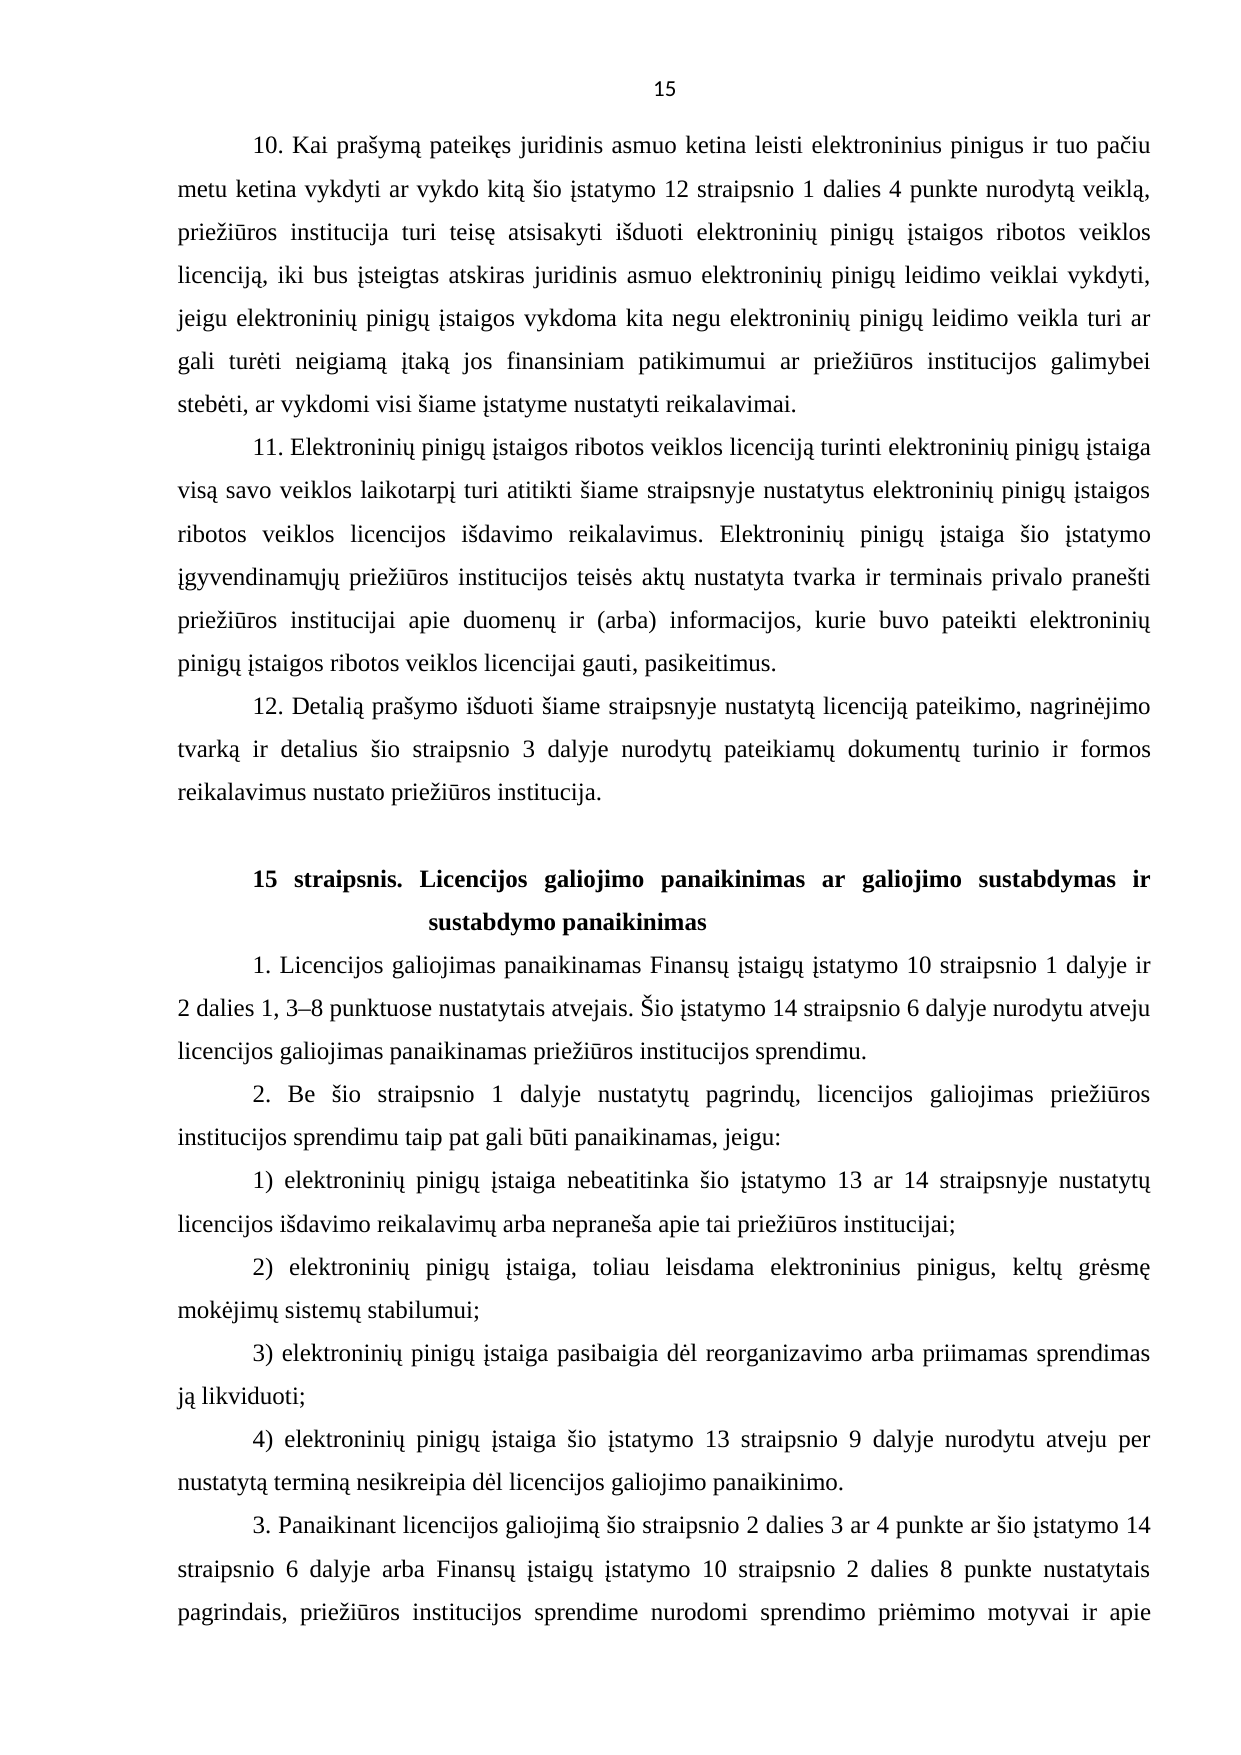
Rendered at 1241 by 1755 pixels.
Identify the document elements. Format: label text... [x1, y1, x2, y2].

text 2) elektroninių pinigų įstaiga, toliau leisdama elektroninius pinigus, keltų grėsmę mokėjimų sistemų stabilumui; [177, 1252, 1152, 1324]
text 4) elektroninių pinigų įstaiga šio įstatymo 13 straipsnio 9 dalyje nurodytu atveju per nustatytą terminą nesikreipia dėl licencijos galiojimo panaikinimo. [177, 1424, 1152, 1496]
text 10. Kai prašymą pateikęs juridinis asmuo ketina leisti elektroninius pinigus ir tuo pačiu metu ketina vykdyti ar vykdo kitą šio įstatymo 12 straipsnio 1 dalies 4 punkte nurodytą veiklą, priežiūros institucija turi teisę atsisakyti išduoti elektroninių pinigų įstaigos ribotos veiklos licenciją, iki bus įsteigtas atskiras juridinis asmuo elektroninių pinigų leidimo veiklai vykdyti, jeigu elektroninių pinigų įstaigos vykdoma kita negu elektroninių pinigų leidimo veikla turi ar gali turėti neigiamą įtaką jos finansiniam patikimumui ar priežiūros institucijos galimybei stebėti, ar vykdomi visi šiame įstatyme nustatyti reikalavimai. [177, 131, 1152, 418]
text 3) elektroninių pinigų įstaiga pasibaigia dėl reorganizavimo arba priimamas sprendimas ją likviduoti; [177, 1338, 1152, 1410]
text 2. Be šio straipsnio 1 dalyje nustatytų pagrindų, licencijos galiojimas priežiūros institucijos sprendimu taip pat gali būti panaikinamas, jeigu: [177, 1079, 1152, 1151]
text 1) elektroninių pinigų įstaiga nebeatitinka šio įstatymo 13 ar 14 straipsnyje nustatytų licencijos išdavimo reikalavimų arba nepraneša apie tai priežiūros institucijai; [177, 1166, 1152, 1237]
text 3. Panaikinant licencijos galiojimą šio straipsnio 2 dalies 3 ar 4 punkte ar šio įstatymo 14 straipsnio 6 dalyje arba Finansų įstaigų įstatymo 10 straipsnio 2 dalies 8 punkte nustatytais pagrindais, priežiūros institucijos sprendime nurodomi sprendimo priėmimo motyvai ir apie [177, 1511, 1152, 1626]
text 11. Elektroninių pinigų įstaigos ribotos veiklos licenciją turinti elektroninių pinigų įstaiga visą savo veiklos laikotarpį turi atitikti šiame straipsnyje nustatytus elektroninių pinigų įstaigos ribotos veiklos licencijos išdavimo reikalavimus. Elektroninių pinigų įstaiga šio įstatymo įgyvendinamųjų priežiūros institucijos teisės aktų nustatyta tvarka ir terminais privalo pranešti priežiūros institucijai apie duomenų ir (arba) informacijos, kurie buvo pateikti elektroninių pinigų įstaigos ribotos veiklos licencijai gauti, pasikeitimus. [177, 432, 1152, 677]
text 1. Licencijos galiojimas panaikinamas Finansų įstaigų įstatymo 10 straipsnio 1 dalyje ir 2 dalies 1, 3–8 punktuose nustatytais atvejais. Šio įstatymo 14 straipsnio 6 dalyje nurodytu atveju licencijos galiojimas panaikinamas priežiūros institucijos sprendimu. [177, 950, 1152, 1065]
text 15 straipsnis. Licencijos galiojimo panaikinimas ar galiojimo sustabdymas ir sustabdymo panaikinimas [252, 864, 1152, 936]
text 12. Detalią prašymo išduoti šiame straipsnyje nustatytą licenciją pateikimo, nagrinėjimo tvarką ir detalius šio straipsnio 3 dalyje nurodytų pateikiamų dokumentų turinio ir formos reikalavimus nustato priežiūros institucija. [177, 691, 1152, 806]
